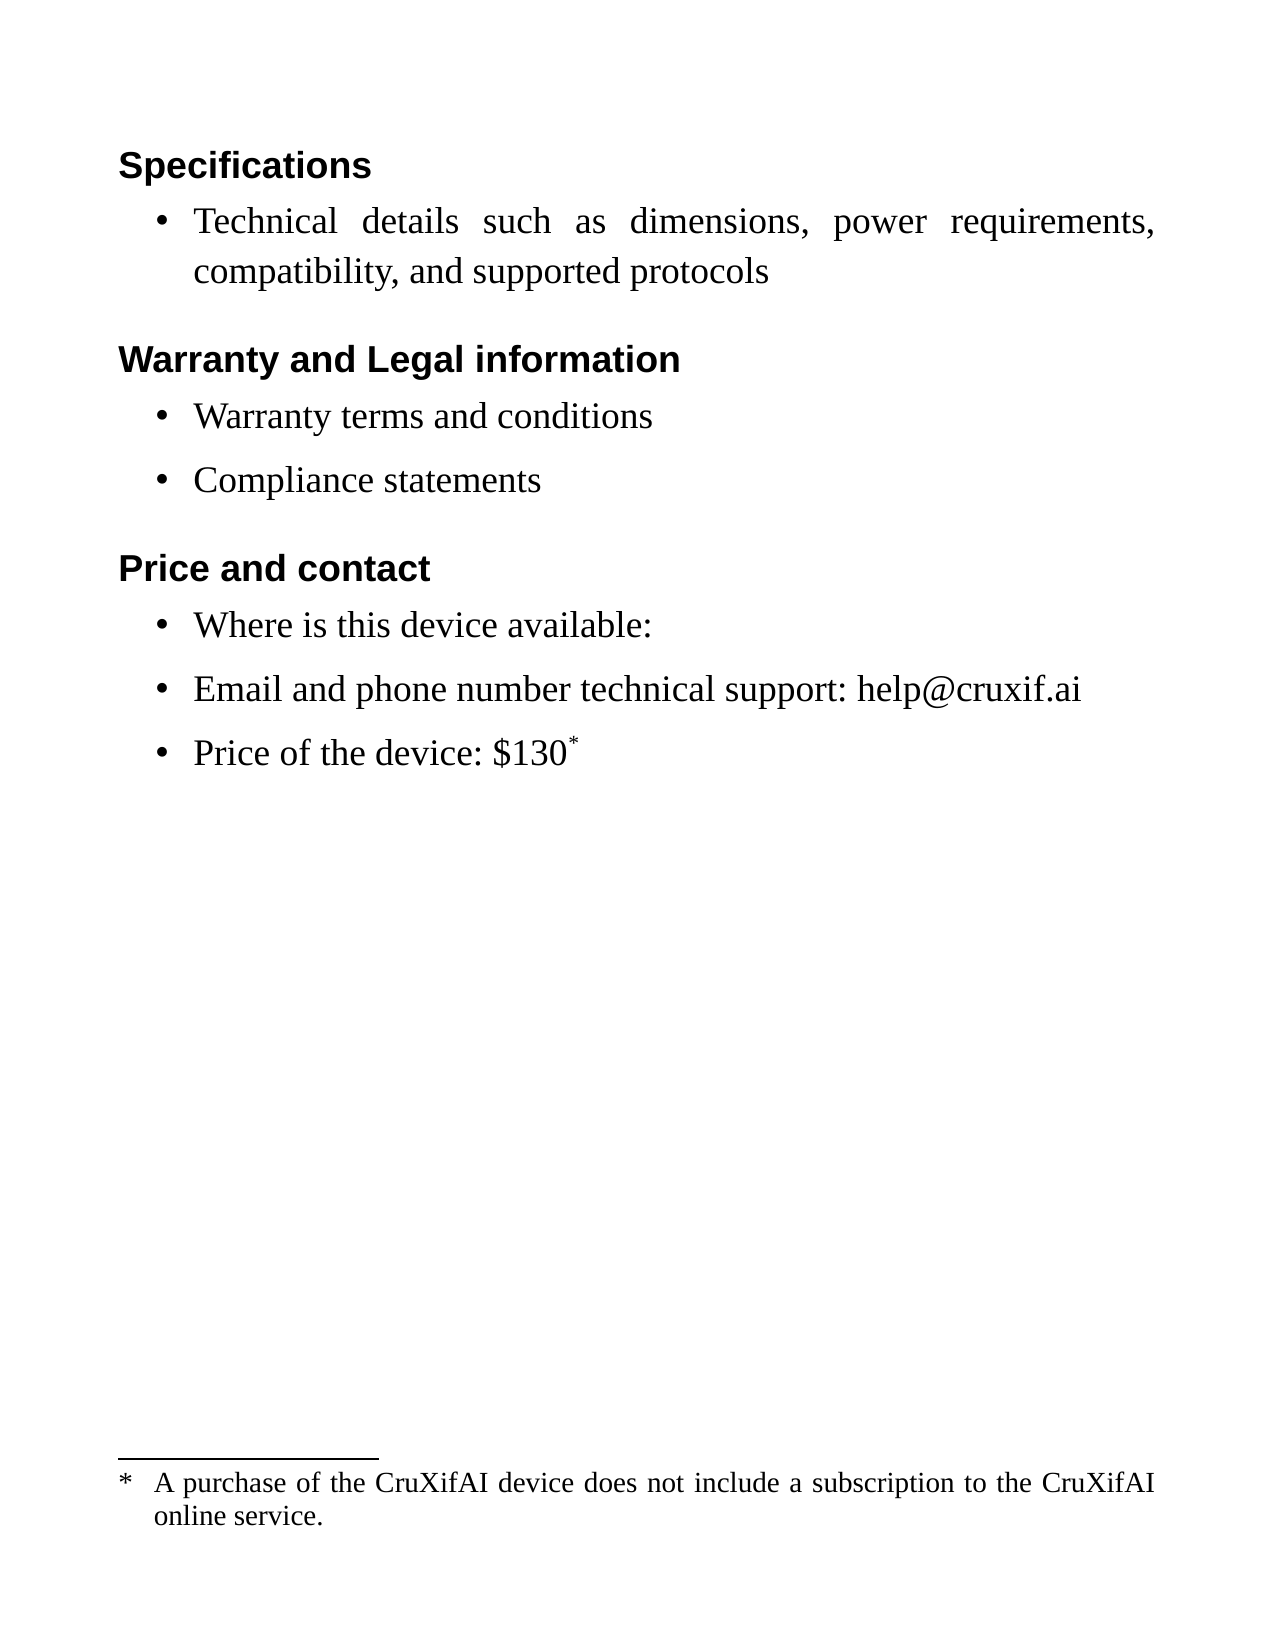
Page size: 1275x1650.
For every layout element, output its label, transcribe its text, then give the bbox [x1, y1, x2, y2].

subtitle Price and contact [118, 546, 1157, 589]
subtitle Specifications [118, 143, 1157, 186]
subtitle Warranty and Legal information [118, 337, 1157, 381]
list Technical details such as dimensions, power requirements, compatibility, and supported protocols [156, 199, 1157, 291]
list Compliance statements [156, 457, 1157, 500]
list A purchase of the CruXifAI device does not include a subscription to the CruXifAI online service. [118, 1465, 1157, 1532]
list Warranty terms and conditions [156, 393, 1157, 436]
list Price of the device: $130 [156, 730, 1157, 773]
list Where is this device available: [156, 602, 1157, 645]
list Email and phone number technical support: help@cruxif.ai [156, 666, 1157, 709]
